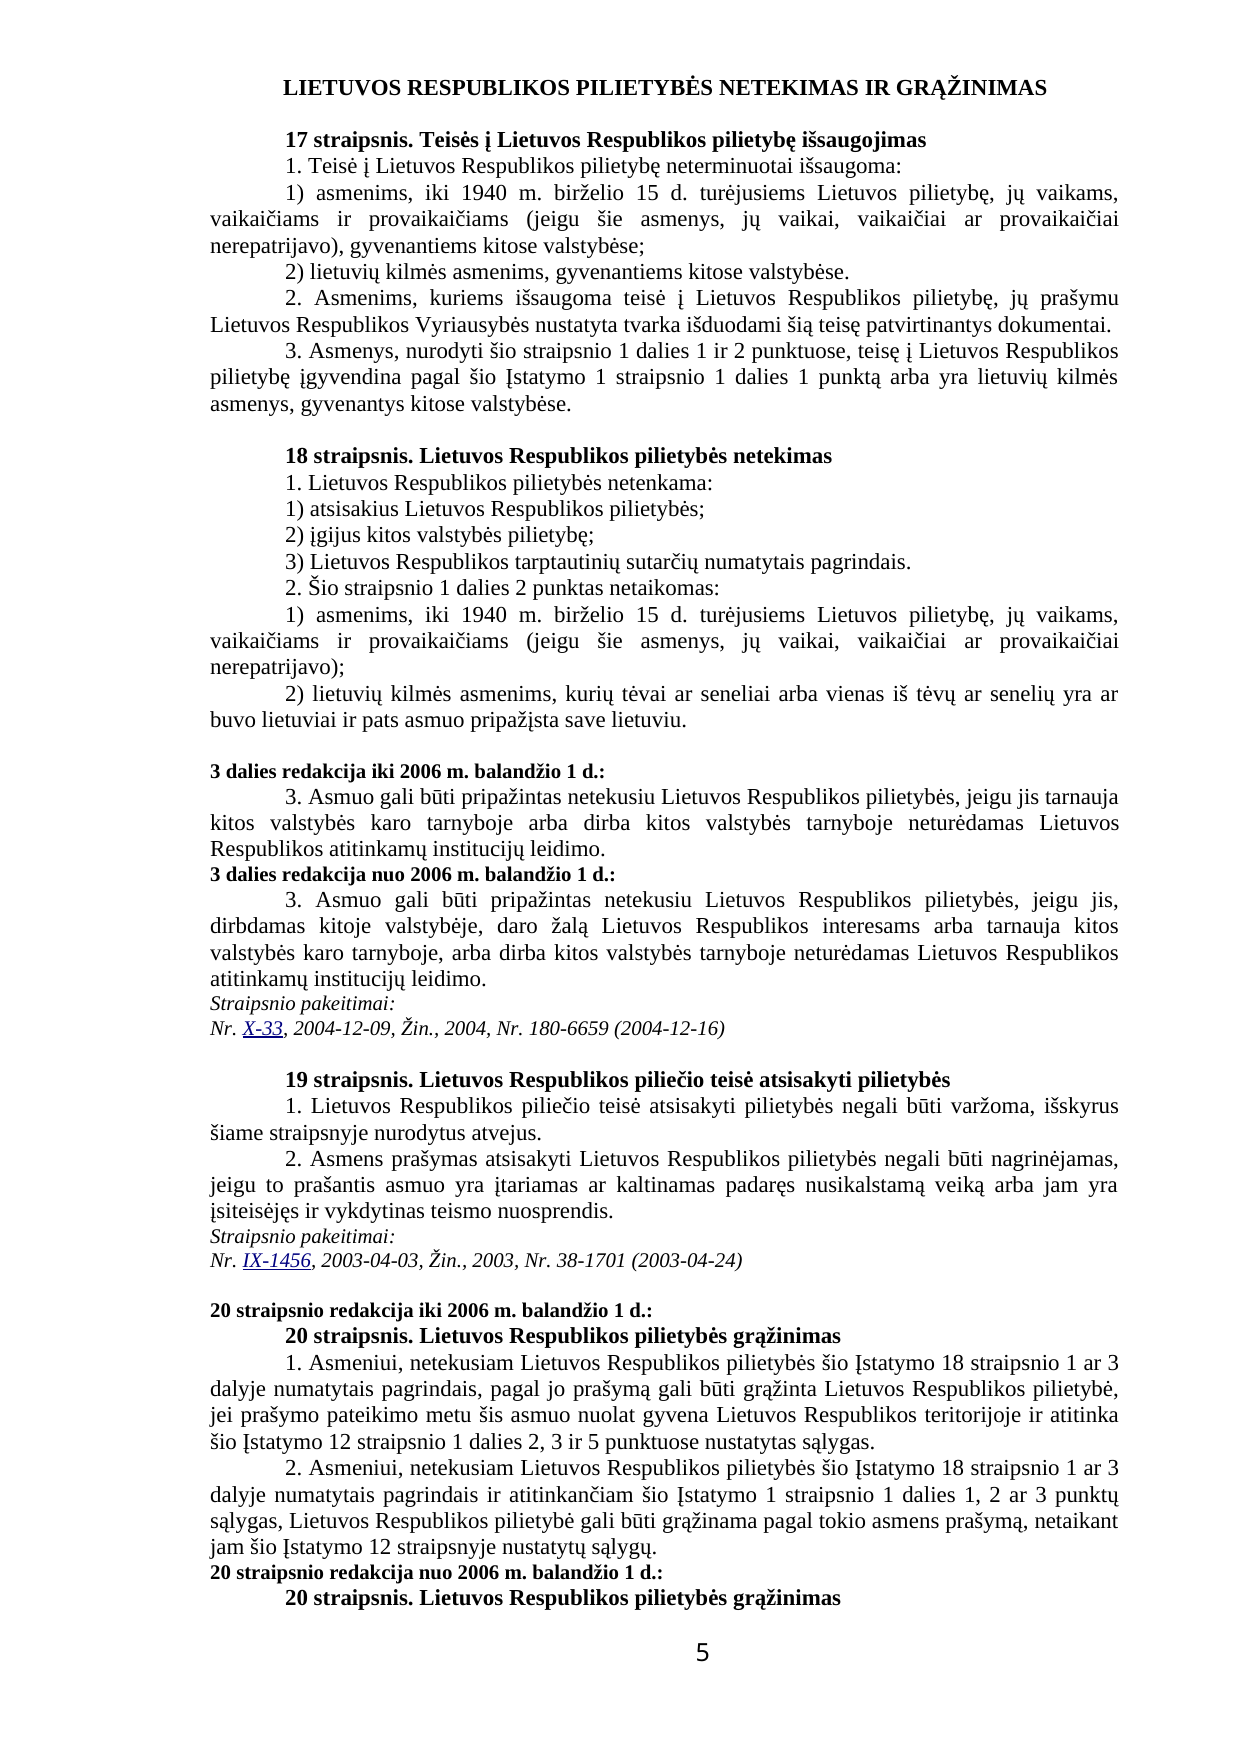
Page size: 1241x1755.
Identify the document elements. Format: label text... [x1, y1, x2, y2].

text 1) asmenims, iki 1940 m. birželio 15 d. turėjusiems Lietuvos pilietybę, jų vaikams, vaikaičiams ir provaikaičiams (jeigu šie asmenys, jų vaikai, vaikaičiai ar provaikaičiai nerepatrijavo); [210, 601, 1120, 680]
text 19 straipsnis. Lietuvos Respublikos piliečio teisė atsisakyti pilietybės [210, 1066, 1120, 1092]
text 2. Asmeniui, netekusiam Lietuvos Respublikos pilietybės šio Įstatymo 18 straipsnio 1 ar 3 dalyje numatytais pagrindais ir atitinkančiam šio Įstatymo 1 straipsnio 1 dalies 1, 2 ar 3 punktų sąlygas, Lietuvos Respublikos pilietybė gali būti grąžinama pagal tokio asmens prašymą, netaikant jam šio Įstatymo 12 straipsnyje nustatytų sąlygų. [210, 1454, 1120, 1560]
text 2. Asmenims, kuriems išsaugoma teisė į Lietuvos Respublikos pilietybę, jų prašymu Lietuvos Respublikos Vyriausybės nustatyta tvarka išduodami šią teisę patvirtinantys dokumentai. [210, 284, 1120, 337]
text 2) lietuvių kilmės asmenims, gyvenantiems kitose valstybėse. [210, 258, 1120, 284]
text 3. Asmuo gali būti pripažintas netekusiu Lietuvos Respublikos pilietybės, jeigu jis, dirbdamas kitoje valstybėje, daro žalą Lietuvos Respublikos interesams arba tarnauja kitos valstybės karo tarnyboje, arba dirba kitos valstybės tarnyboje neturėdamas Lietuvos Respublikos atitinkamų institucijų leidimo. [210, 886, 1120, 991]
text Straipsnio pakeitimai: [210, 991, 1120, 1015]
subtitle LIETUVOS RESPUBLIKOS PILIETYBĖS NETEKIMAS IR GRĄŽINIMAS [210, 73, 1120, 100]
text 1. Teisė į Lietuvos Respublikos pilietybę neterminuotai išsaugoma: [210, 153, 1120, 179]
text 3) Lietuvos Respublikos tarptautinių sutarčių numatytais pagrindais. [210, 548, 1120, 574]
text 2. Asmens prašymas atsisakyti Lietuvos Respublikos pilietybės negali būti nagrinėjamas, jeigu to prašantis asmuo yra įtariamas ar kaltinamas padaręs nusikalstamą veiką arba jam yra įsiteisėjęs ir vykdytinas teismo nuosprendis. [210, 1145, 1120, 1224]
text 1. Asmeniui, netekusiam Lietuvos Respublikos pilietybės šio Įstatymo 18 straipsnio 1 ar 3 dalyje numatytais pagrindais, pagal jo prašymą gali būti grąžinta Lietuvos Respublikos pilietybė, jei prašymo pateikimo metu šis asmuo nuolat gyvena Lietuvos Respublikos teritorijoje ir atitinka šio Įstatymo 12 straipsnio 1 dalies 2, 3 ir 5 punktuose nustatytas sąlygas. [210, 1349, 1120, 1454]
text 1) asmenims, iki 1940 m. birželio 15 d. turėjusiems Lietuvos pilietybę, jų vaikams, vaikaičiams ir provaikaičiams (jeigu šie asmenys, jų vaikai, vaikaičiai ar provaikaičiai nerepatrijavo), gyvenantiems kitose valstybėse; [210, 179, 1120, 258]
text 1. Lietuvos Respublikos pilietybės netenkama: [210, 469, 1120, 495]
text 20 straipsnio redakcija iki 2006 m. balandžio 1 d.: [210, 1298, 1120, 1322]
text 20 straipsnio redakcija nuo 2006 m. balandžio 1 d.: [210, 1560, 1120, 1584]
text Nr. X-33, 2004-12-09, Žin., 2004, Nr. 180-6659 (2004-12-16) [210, 1015, 1120, 1039]
text 1. Lietuvos Respublikos piliečio teisė atsisakyti pilietybės negali būti varžoma, išskyrus šiame straipsnyje nurodytus atvejus. [210, 1092, 1120, 1145]
text Nr. IX-1456, 2003-04-03, Žin., 2003, Nr. 38-1701 (2003-04-24) [210, 1248, 1120, 1272]
text 17 straipsnis. Teisės į Lietuvos Respublikos pilietybę išsaugojimas [210, 126, 1120, 153]
text 18 straipsnis. Lietuvos Respublikos pilietybės netekimas [210, 442, 1120, 469]
text 3 dalies redakcija iki 2006 m. balandžio 1 d.: [210, 759, 1120, 783]
text 2) lietuvių kilmės asmenims, kurių tėvai ar seneliai arba vienas iš tėvų ar senelių yra ar buvo lietuviai ir pats asmuo pripažįsta save lietuviu. [210, 680, 1120, 732]
text 3 dalies redakcija nuo 2006 m. balandžio 1 d.: [210, 862, 1120, 886]
text 2) įgijus kitos valstybės pilietybę; [210, 522, 1120, 548]
text Straipsnio pakeitimai: [210, 1224, 1120, 1248]
text 3. Asmenys, nurodyti šio straipsnio 1 dalies 1 ir 2 punktuose, teisę į Lietuvos Respublikos pilietybę įgyvendina pagal šio Įstatymo 1 straipsnio 1 dalies 1 punktą arba yra lietuvių kilmės asmenys, gyvenantys kitose valstybėse. [210, 337, 1120, 416]
text 2. Šio straipsnio 1 dalies 2 punktas netaikomas: [210, 574, 1120, 601]
text 1) atsisakius Lietuvos Respublikos pilietybės; [210, 495, 1120, 522]
text 20 straipsnis. Lietuvos Respublikos pilietybės grąžinimas [210, 1322, 1120, 1349]
text 3. Asmuo gali būti pripažintas netekusiu Lietuvos Respublikos pilietybės, jeigu jis tarnauja kitos valstybės karo tarnyboje arba dirba kitos valstybės tarnyboje neturėdamas Lietuvos Respublikos atitinkamų institucijų leidimo. [210, 783, 1120, 862]
text 20 straipsnis. Lietuvos Respublikos pilietybės grąžinimas [210, 1584, 1120, 1610]
